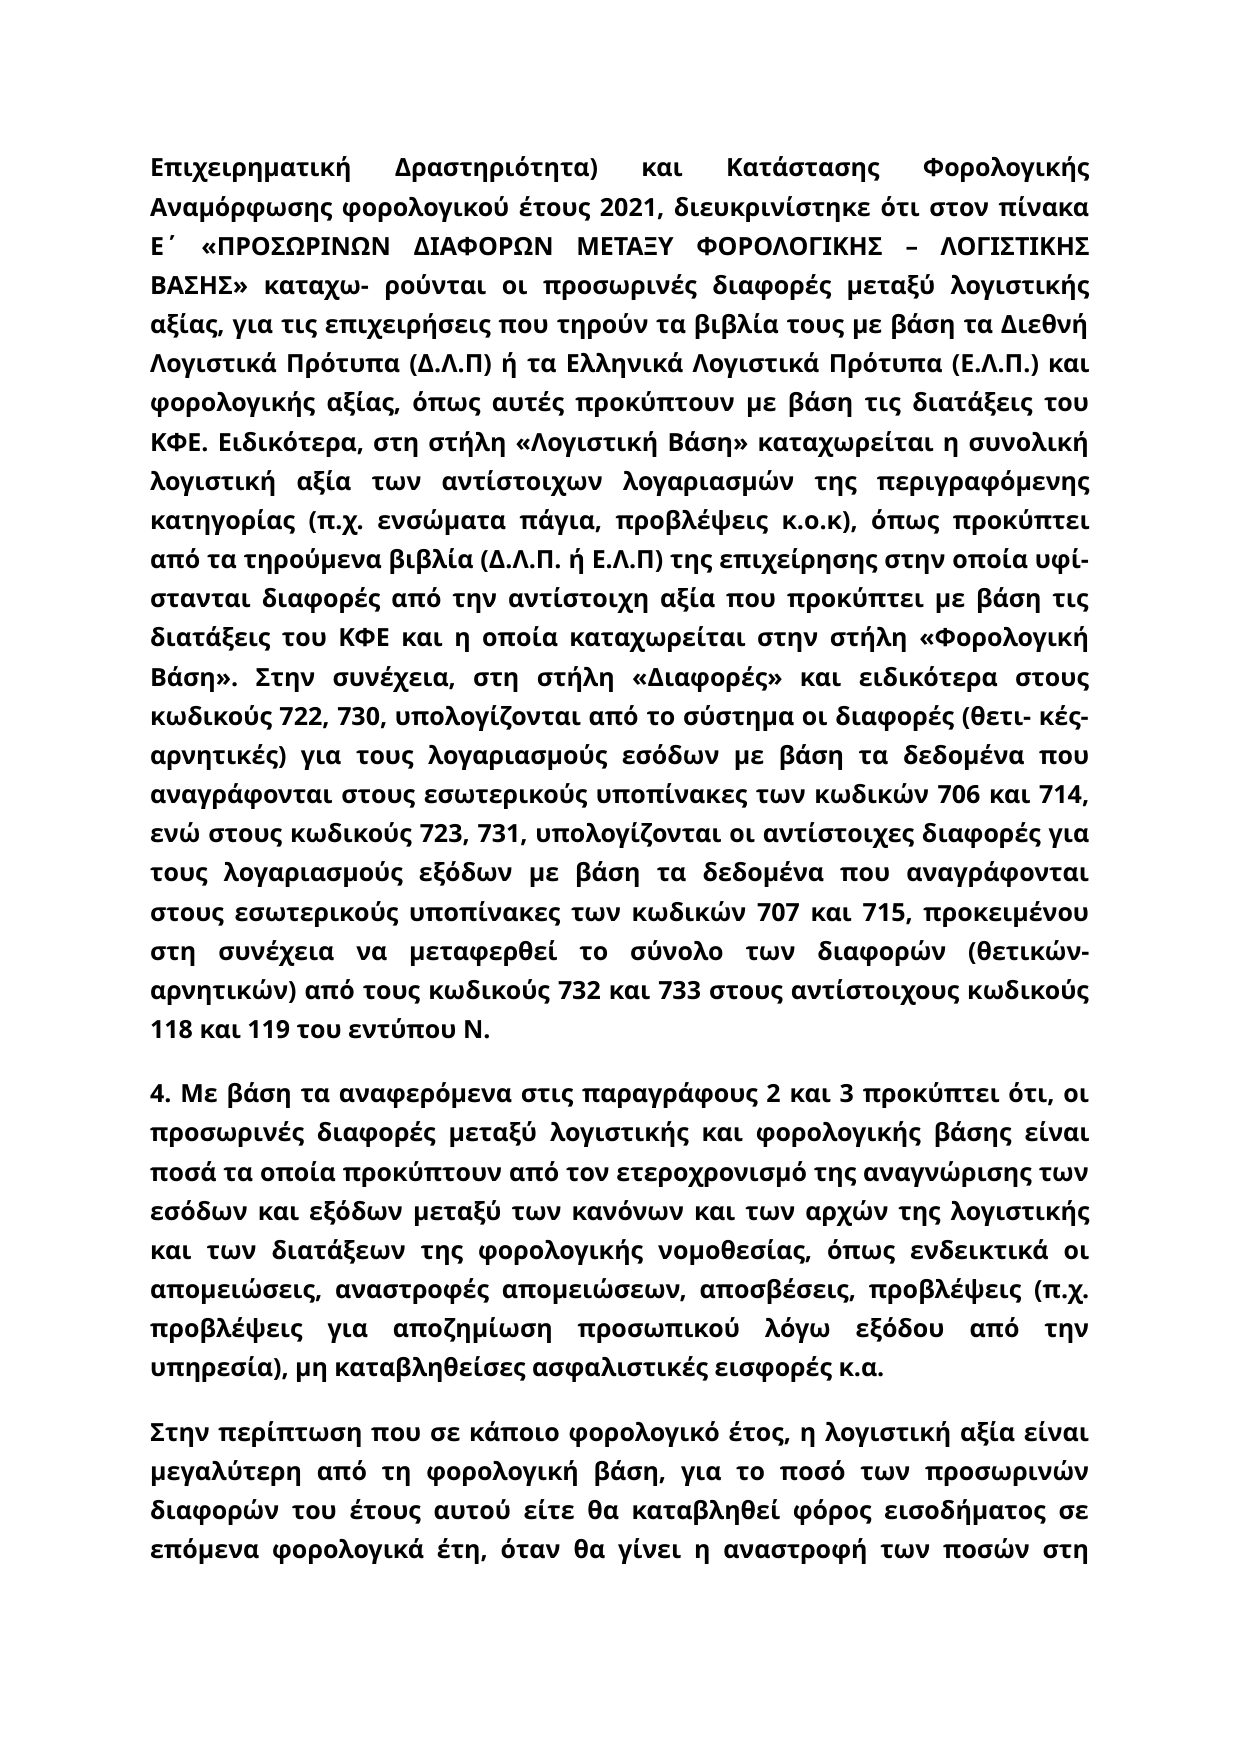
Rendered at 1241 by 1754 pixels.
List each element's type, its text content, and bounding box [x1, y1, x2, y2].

text 4. Με βάση τα αναφερόμενα στις παραγράφους 2 και 3 προκύπτει ότι, οι προσωρινές διαφορές μεταξύ λογιστικής και φορολογικής βάσης είναι ποσά τα οποία προκύπτουν από τον ετεροχρονισμό της αναγνώρισης των εσόδων και εξόδων μεταξύ των κανόνων και των αρχών της λογιστικής και των διατάξεων της φορολογικής νομοθεσίας, όπως ενδεικτικά οι απομειώσεις, αναστροφές απομειώσεων, αποσβέσεις, προβλέψεις (π.χ. προβλέψεις για αποζημίωση προσωπικού λόγω εξόδου από την υπηρεσία), μη καταβληθείσες ασφαλιστικές εισφορές κ.α. [150, 1076, 1090, 1384]
text Στην περίπτωση που σε κάποιο φορολογικό έτος, η λογιστική αξία είναι μεγαλύτερη από τη φορολογική βάση, για το ποσό των προσωρινών διαφορών του έτους αυτού είτε θα καταβληθεί φόρος εισοδήματος σε επόμενα φορολογικά έτη, όταν θα γίνει η αναστροφή των ποσών στη [150, 1414, 1090, 1566]
text Επιχειρηματική Δραστηριότητα) και Κατάστασης Φορολογικής Αναμόρφωσης φορολογικού έτους 2021, διευκρινίστηκε ότι στον πίνακα Ε΄ «ΠΡΟΣΩΡΙΝΩΝ ΔΙΑΦΟΡΩΝ ΜΕΤΑΞΥ ΦΟΡΟΛΟΓΙΚΗΣ – ΛΟΓΙΣΤΙΚΗΣ ΒΑΣΗΣ» καταχω- ρούνται οι προσωρινές διαφορές μεταξύ λογιστικής αξίας, για τις επιχειρήσεις που τηρούν τα βιβλία τους με βάση τα Διεθνή Λογιστικά Πρότυπα (Δ.Λ.Π) ή τα Ελληνικά Λογιστικά Πρότυπα (Ε.Λ.Π.) και φορολογικής αξίας, όπως αυτές προκύπτουν με βάση τις διατάξεις του ΚΦΕ. Ειδικότερα, στη στήλη «Λογιστική Βάση» καταχωρείται η συνολική λογιστική αξία των αντίστοιχων λογαριασμών της περιγραφόμενης κατηγορίας (π.χ. ενσώματα πάγια, προβλέψεις κ.ο.κ), όπως προκύπτει από τα τηρούμενα βιβλία (Δ.Λ.Π. ή Ε.Λ.Π) της επιχείρησης στην οποία υφί- στανται διαφορές από την αντίστοιχη αξία που προκύπτει με βάση τις διατάξεις του ΚΦΕ και η οποία καταχωρείται στην στήλη «Φορολογική Βάση». Στην συνέχεια, στη στήλη «Διαφορές» και ειδικότερα στους κωδικούς 722, 730, υπολογίζονται από το σύστημα οι διαφορές (θετι- κές-αρνητικές) για τους λογαριασμούς εσόδων με βάση τα δεδομένα που αναγράφονται στους εσωτερικούς υποπίνακες των κωδικών 706 και 714, ενώ στους κωδικούς 723, 731, υπολογίζονται οι αντίστοιχες διαφορές για τους λογαριασμούς εξόδων με βάση τα δεδομένα που αναγράφονται στους εσωτερικούς υποπίνακες των κωδικών 707 και 715, προκειμένου στη συνέχεια να μεταφερθεί το σύνολο των διαφορών (θετικών-αρνητικών) από τους κωδικούς 732 και 733 στους αντίστοιχους κωδικούς 118 και 119 του εντύπου Ν. [150, 150, 1090, 1046]
